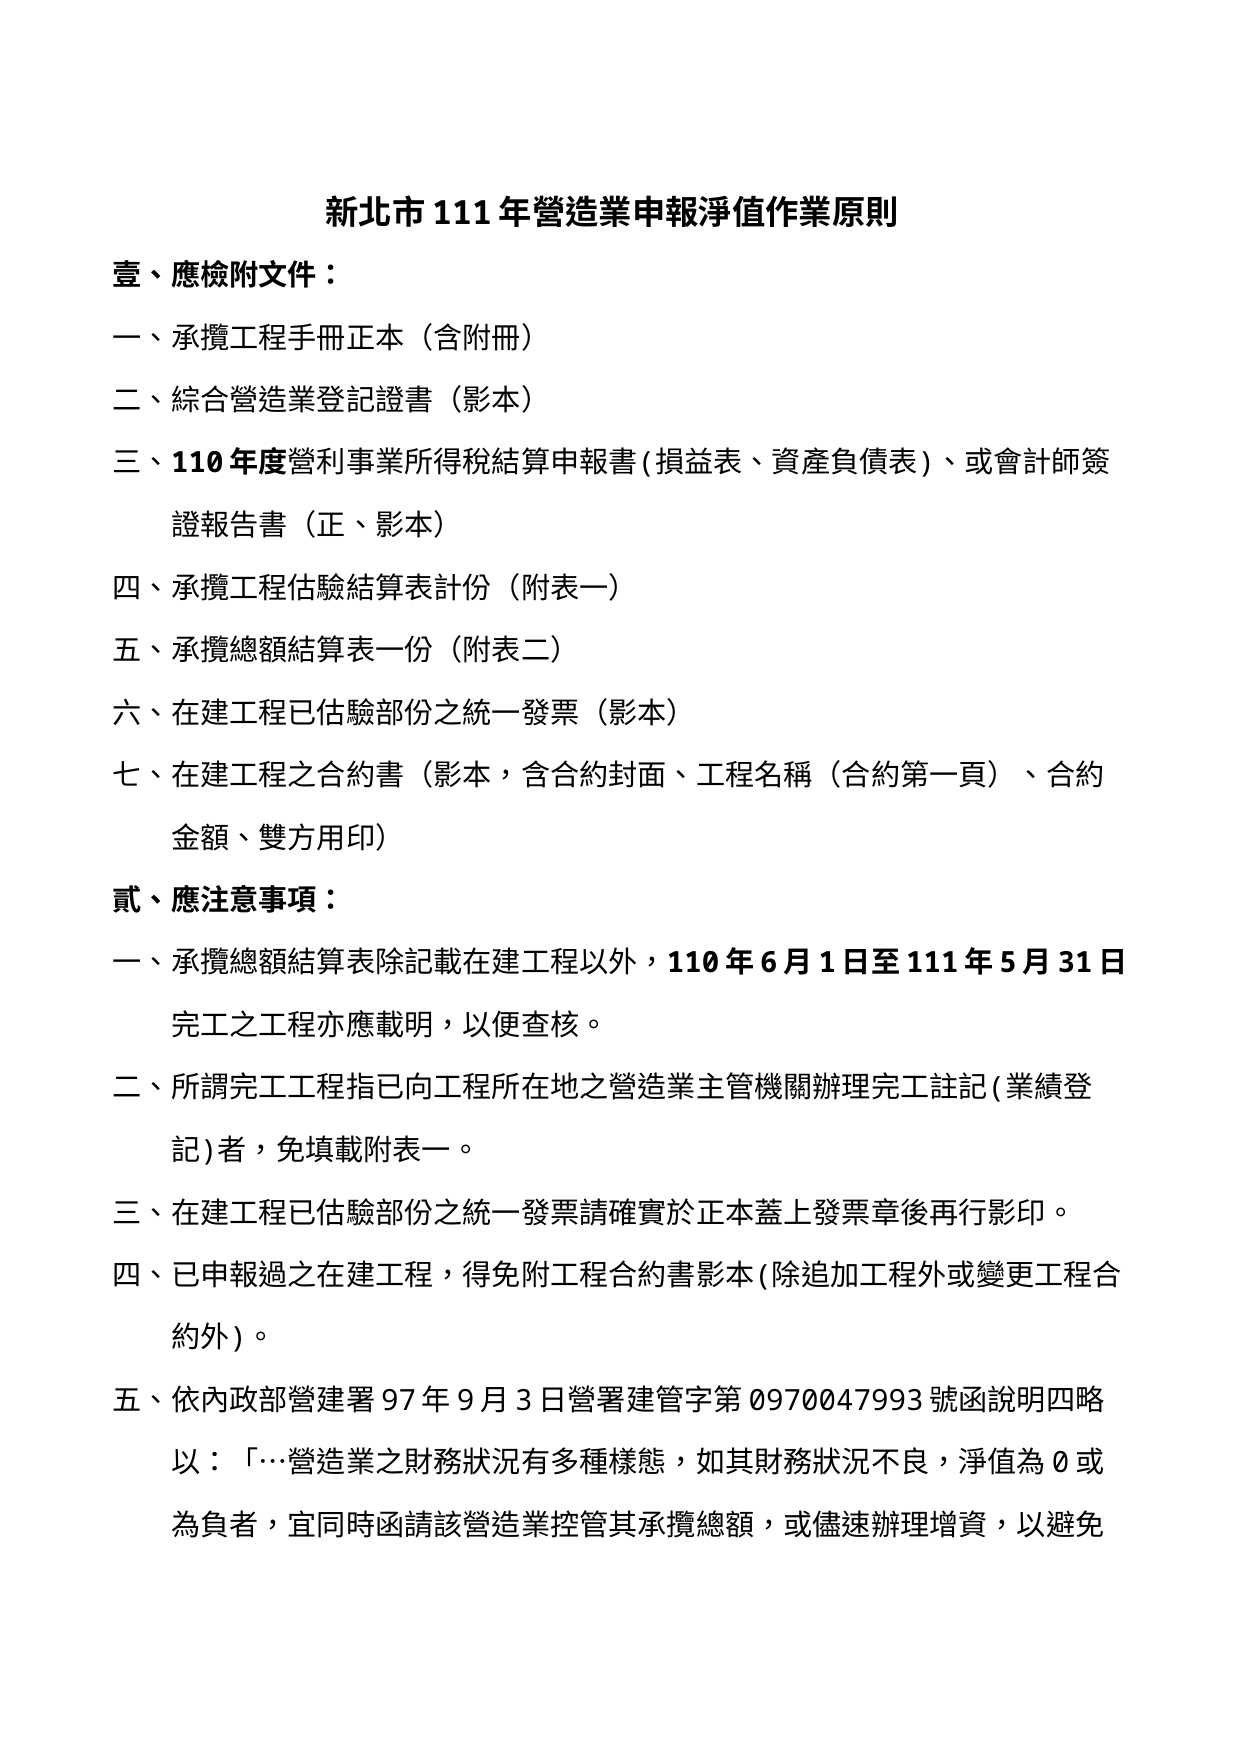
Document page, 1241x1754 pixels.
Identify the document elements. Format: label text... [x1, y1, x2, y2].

text 三、110年度營利事業所得稅結算申報書(損益表、資產負債表)、或會計師簽證報告書（正、影本） [112, 419, 1128, 544]
text 六、在建工程已估驗部份之統一發票（影本） [112, 669, 1128, 731]
text 二、綜合營造業登記證書（影本） [112, 356, 1128, 419]
text 五、依內政部營建署97年9月3日營署建管字第0970047993號函說明四略以：「…營造業之財務狀況有多種樣態，如其財務狀況不良，淨值為0或為負者，宜同時函請該營造業控管其承攬總額，或儘速辦理增資，以避免 [112, 1356, 1128, 1544]
text 七、在建工程之合約書（影本，含合約封面、工程名稱（合約第一頁）、合約金額、雙方用印） [112, 731, 1128, 856]
text 二、所謂完工工程指已向工程所在地之營造業主管機關辦理完工註記(業績登記)者，免填載附表一。 [112, 1044, 1128, 1169]
text 壹、應檢附文件： [112, 231, 1128, 294]
text 四、已申報過之在建工程，得免附工程合約書影本(除追加工程外或變更工程合約外)。 [112, 1231, 1128, 1356]
text 一、承攬工程手冊正本（含附冊） [112, 294, 1128, 356]
text 五、承攬總額結算表一份（附表二） [112, 606, 1128, 669]
text 三、在建工程已估驗部份之統一發票請確實於正本蓋上發票章後再行影印。 [112, 1169, 1128, 1231]
text 四、承攬工程估驗結算表計份（附表一） [112, 544, 1128, 606]
text 一、承攬總額結算表除記載在建工程以外，110年6月1日至111年5月31日完工之工程亦應載明，以便查核。 [112, 919, 1128, 1044]
text 貳、應注意事項： [112, 856, 1128, 919]
text 新北市111年營造業申報淨值作業原則 [112, 169, 1128, 231]
